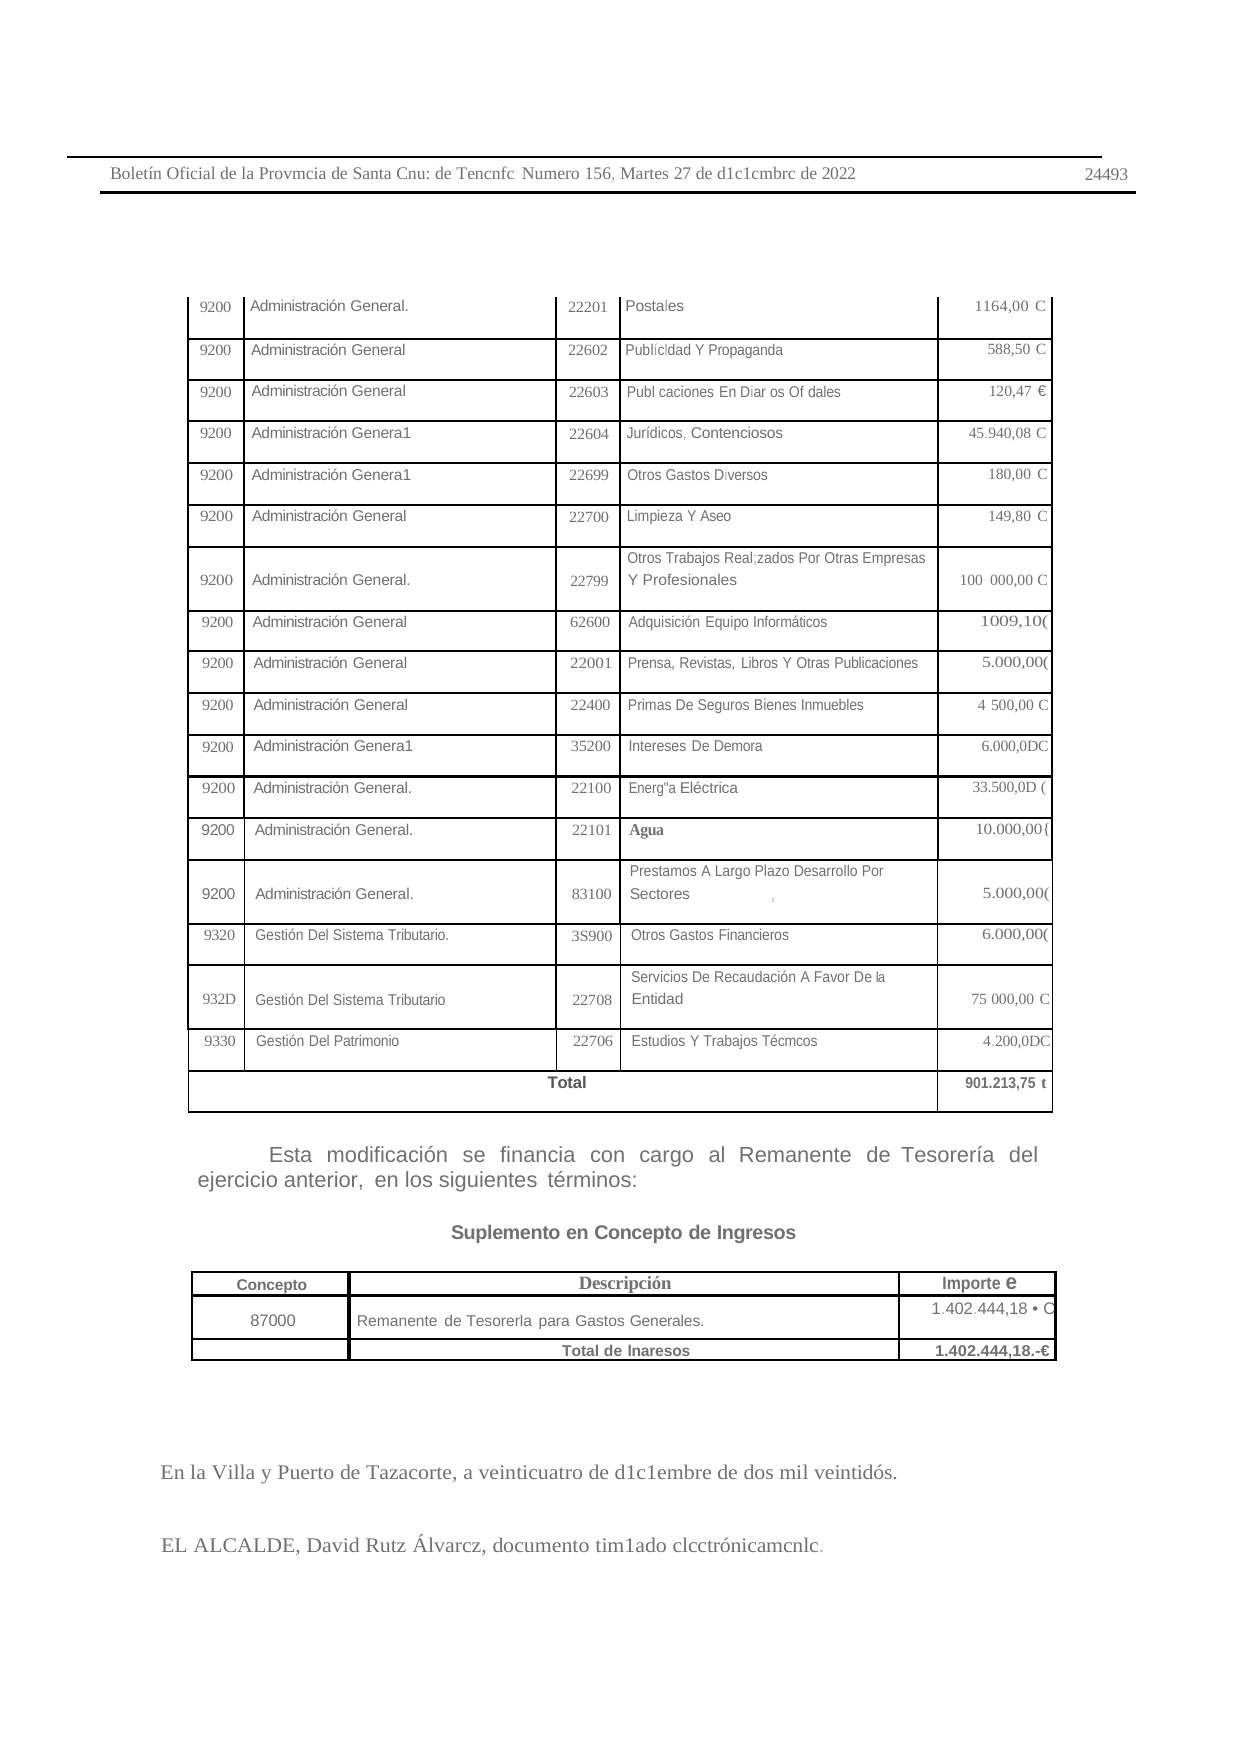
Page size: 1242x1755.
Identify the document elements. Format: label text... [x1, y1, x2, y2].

table_cell Administración Genera1 [245, 736, 555, 775]
table_header Postales [621, 297, 937, 338]
table_cell Administración General. [245, 548, 555, 609]
table_cell Otros Gastos Financieros [621, 925, 937, 964]
table_cell 9200 [189, 548, 243, 609]
table_cell 22708 [557, 966, 620, 1028]
table_cell 149,80 C [939, 506, 1051, 546]
table_cell 9200 [189, 612, 243, 650]
table_cell 22699 [557, 464, 619, 504]
table_cell Administración General [245, 612, 555, 650]
table_cell Gestión Del Patrimonio [245, 1030, 556, 1069]
table_cell 9200 [189, 340, 243, 379]
table_cell Administración General [245, 506, 555, 546]
table_cell 9200 [189, 694, 243, 734]
table_cell 9320 [189, 925, 244, 964]
table_cell 9200 [189, 861, 244, 923]
table_cell 75 000,00 C [938, 966, 1052, 1028]
table_header Concepto [193, 1273, 347, 1293]
table_cell Administración General. [245, 861, 555, 923]
table_cell 33.500,0D ( [939, 778, 1051, 817]
table_cell 901.213,75 t [938, 1072, 1052, 1111]
text Boletín Oficial de la Provmcia de Santa Cnu: de Tencnfc Numero 156, Martes 27 de d1c1cmbrc de 2022 24493 [110, 163, 1148, 184]
table_cell 22799 [557, 548, 619, 609]
table_cell 9200 [189, 506, 243, 546]
table_cell Servicios De Recaudación A Favor De la Entidad [621, 966, 937, 1028]
table_cell 9200 [189, 381, 243, 420]
table_cell 10.000,00{ [939, 819, 1051, 859]
table_cell 83100 [557, 861, 619, 923]
table_cell Administración General. [245, 819, 555, 859]
table_header 9200 [189, 297, 243, 338]
table_cell 3S900 [557, 925, 620, 964]
table_cell Prestamos A Largo Plazo Desarrollo Por Sectores r [621, 861, 937, 923]
table_cell Administración Genera1 [245, 464, 555, 504]
table_cell 9200 [189, 422, 243, 462]
table_cell 22706 [557, 1030, 620, 1069]
table_cell 6.000,0DC [939, 736, 1051, 775]
table_cell 180,00 C [939, 464, 1051, 504]
table_cell Prensa, Revistas, Libros Y Otras Publicaciones [621, 652, 937, 692]
table_cell 100 000,00 C [939, 548, 1051, 609]
table_cell Energ"a Eléctrica [621, 778, 937, 817]
table_header 22201 [557, 297, 619, 338]
table_cell 9200 [189, 736, 243, 775]
table_cell Gestión Del Sistema Tributario. [245, 925, 555, 964]
table_cell 5.000,00( [939, 652, 1051, 692]
table_cell 9200 [189, 652, 243, 692]
table_cell 22400 [557, 694, 619, 734]
table_cell 120,47 € [939, 381, 1051, 420]
table_cell 588,50 C [939, 340, 1051, 379]
text EL ALCALDE, David Rutz Álvarcz, documento tim1ado clcctrónicamcnlc. [161, 1533, 1148, 1557]
table_cell 22700 [557, 506, 619, 546]
table_cell 9200 [189, 778, 243, 817]
table_cell 22602 [557, 340, 619, 379]
text En la Villa y Puerto de Tazacorte, a veinticuatro de d1c1embre de dos mil veintidós. [160, 1460, 1148, 1484]
table_cell 22101 [557, 819, 619, 859]
table_cell 9200 [189, 464, 243, 504]
table_cell Publícldad Y Propaganda [621, 340, 937, 379]
table_cell [193, 1340, 347, 1359]
table_cell 22603 [557, 381, 619, 420]
table_cell 9200 [189, 819, 244, 859]
table_cell 4 500,00 C [939, 694, 1051, 734]
table_cell Administración General. [245, 778, 555, 817]
table_cell Total de lnaresos [351, 1340, 898, 1359]
table_cell Intereses De Demora [621, 736, 937, 775]
table_cell Adquisición Equipo Informáticos [621, 612, 937, 650]
table_cell 22100 [557, 778, 619, 817]
table_cell 45.940,08 C [939, 422, 1051, 462]
table_cell Otros Trabajos Real;zados Por Otras Empresas Y Profesionales [621, 548, 937, 609]
table_header 1164,00 C [939, 297, 1051, 338]
table_cell Limpieza Y Aseo [621, 506, 937, 546]
table_cell 1.402.444,18 • C [900, 1297, 1054, 1338]
table_cell 1.402.444,18.-€ [900, 1340, 1054, 1359]
table_cell 9330 [189, 1030, 244, 1069]
table_cell Remanente de Tesorerla para Gastos Generales. [351, 1297, 898, 1338]
table_cell Administración General [245, 381, 555, 420]
table_cell Gestión Del Sistema Tributario [245, 966, 555, 1028]
table_cell 35200 [557, 736, 619, 775]
text Esta modificación se financia con cargo al Remanente de Tesorería del ejercicio anterior, en los siguientes términos: [197, 1143, 1116, 1192]
table_cell Administración General [245, 340, 555, 379]
table_cell 6.000,00( [938, 925, 1052, 964]
table_header Descripción [351, 1273, 898, 1293]
table_cell Administración General [245, 652, 555, 692]
table_cell Publ caciones En Diar os Of dales [621, 381, 937, 420]
table_cell Total [189, 1072, 937, 1111]
table_cell 22604 [557, 422, 619, 462]
table_cell Agua [621, 819, 937, 859]
table_header Administración General. [245, 297, 555, 338]
table_cell 1009,10( [939, 612, 1051, 650]
table_cell 87000 [193, 1297, 347, 1338]
table_cell 22001 [557, 652, 619, 692]
table_cell Estudios Y Trabajos Técmcos [621, 1030, 937, 1069]
table_cell 5.000,00( [938, 861, 1052, 923]
table_cell Primas De Seguros Bienes Inmuebles [621, 694, 937, 734]
table_header Importe e [900, 1273, 1054, 1293]
text Suplemento en Concepto de Ingresos [99, 1221, 1148, 1244]
table_cell 4.200,0DC [938, 1030, 1052, 1069]
table_cell Jurídicos, Contenciosos [621, 422, 937, 462]
table_cell 932D [189, 966, 244, 1028]
table_cell Otros Gastos Diversos [621, 464, 937, 504]
table_cell Administración Genera1 [245, 422, 555, 462]
table_cell Administración General [245, 694, 555, 734]
table_cell 62600 [557, 612, 619, 650]
